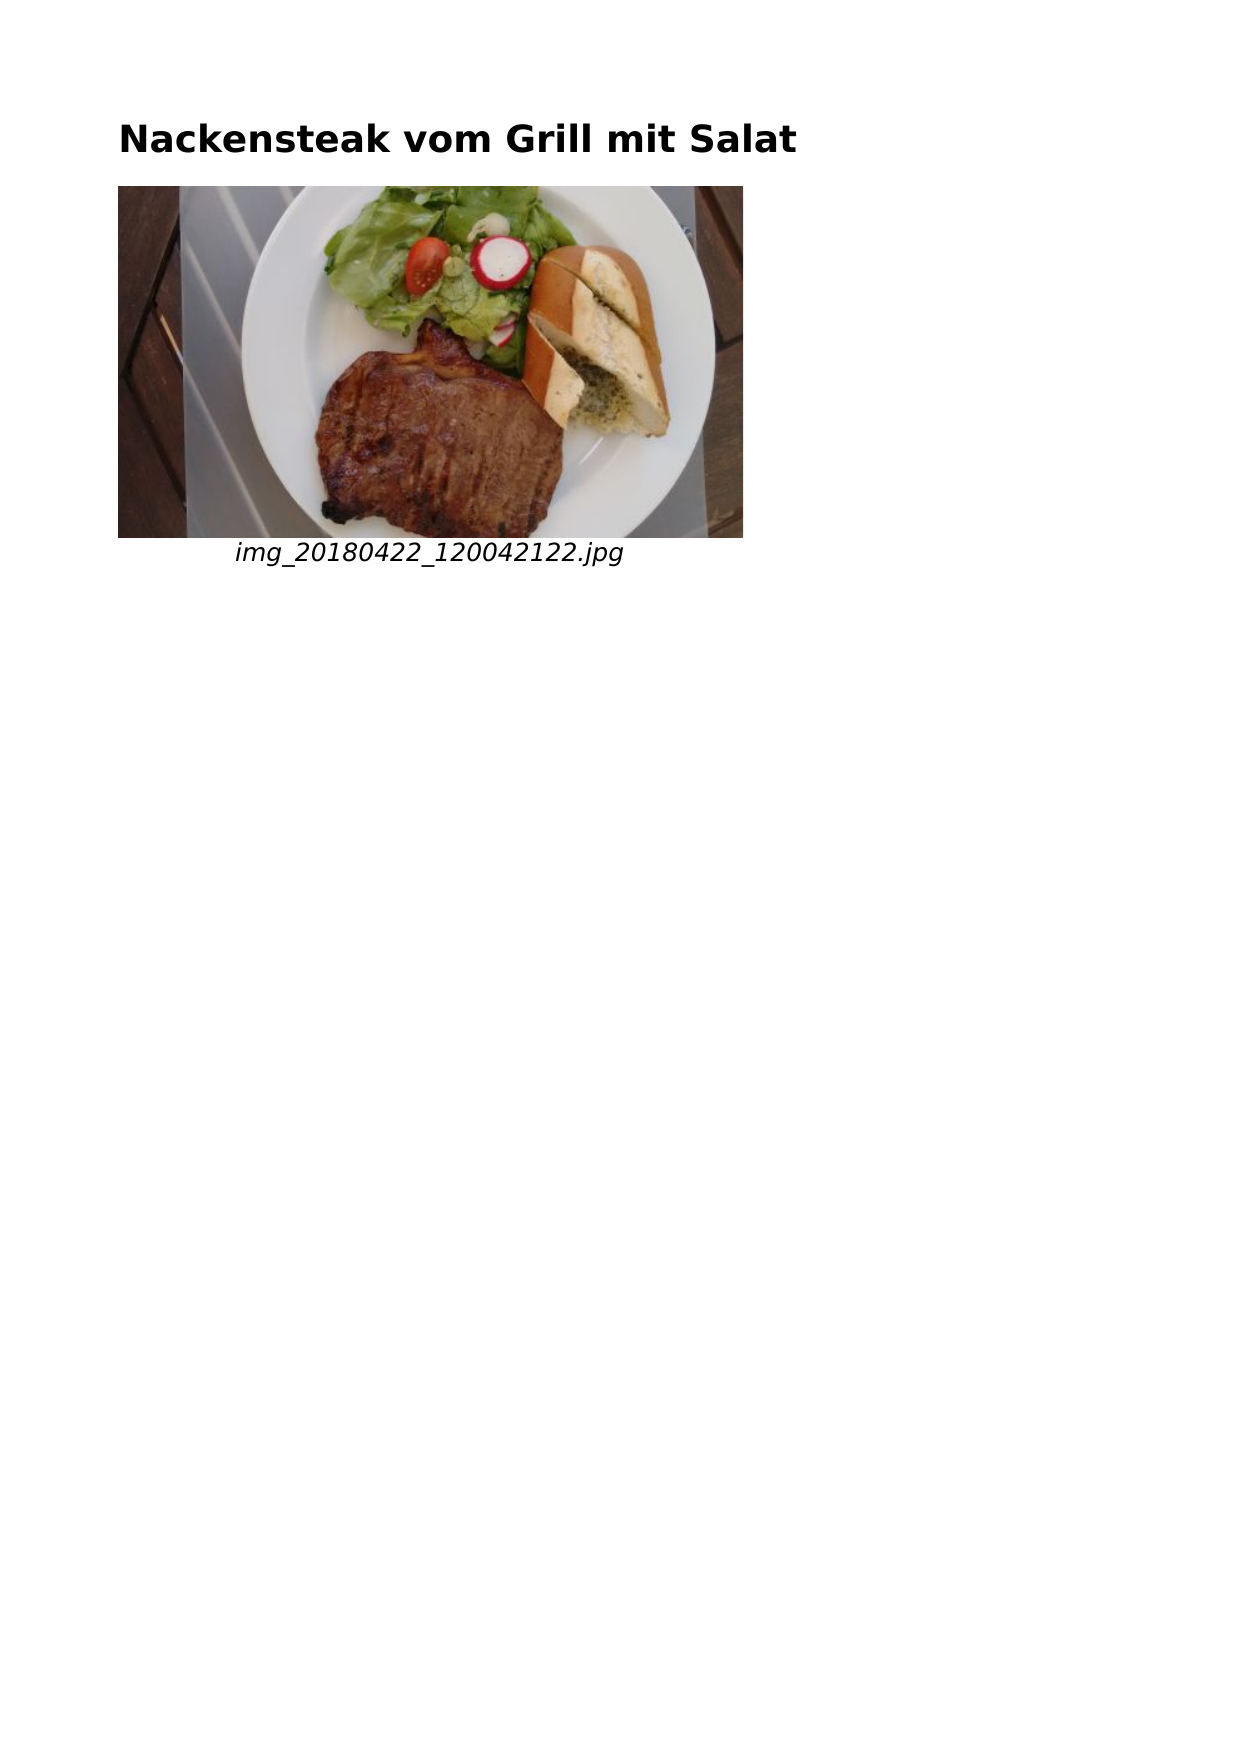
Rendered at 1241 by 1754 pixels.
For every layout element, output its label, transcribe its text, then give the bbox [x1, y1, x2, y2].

text img_20180422_120042122.jpg [118, 538, 743, 567]
subtitle Nackensteak vom Grill mit Salat [118, 118, 1122, 162]
picture [118, 186, 744, 538]
